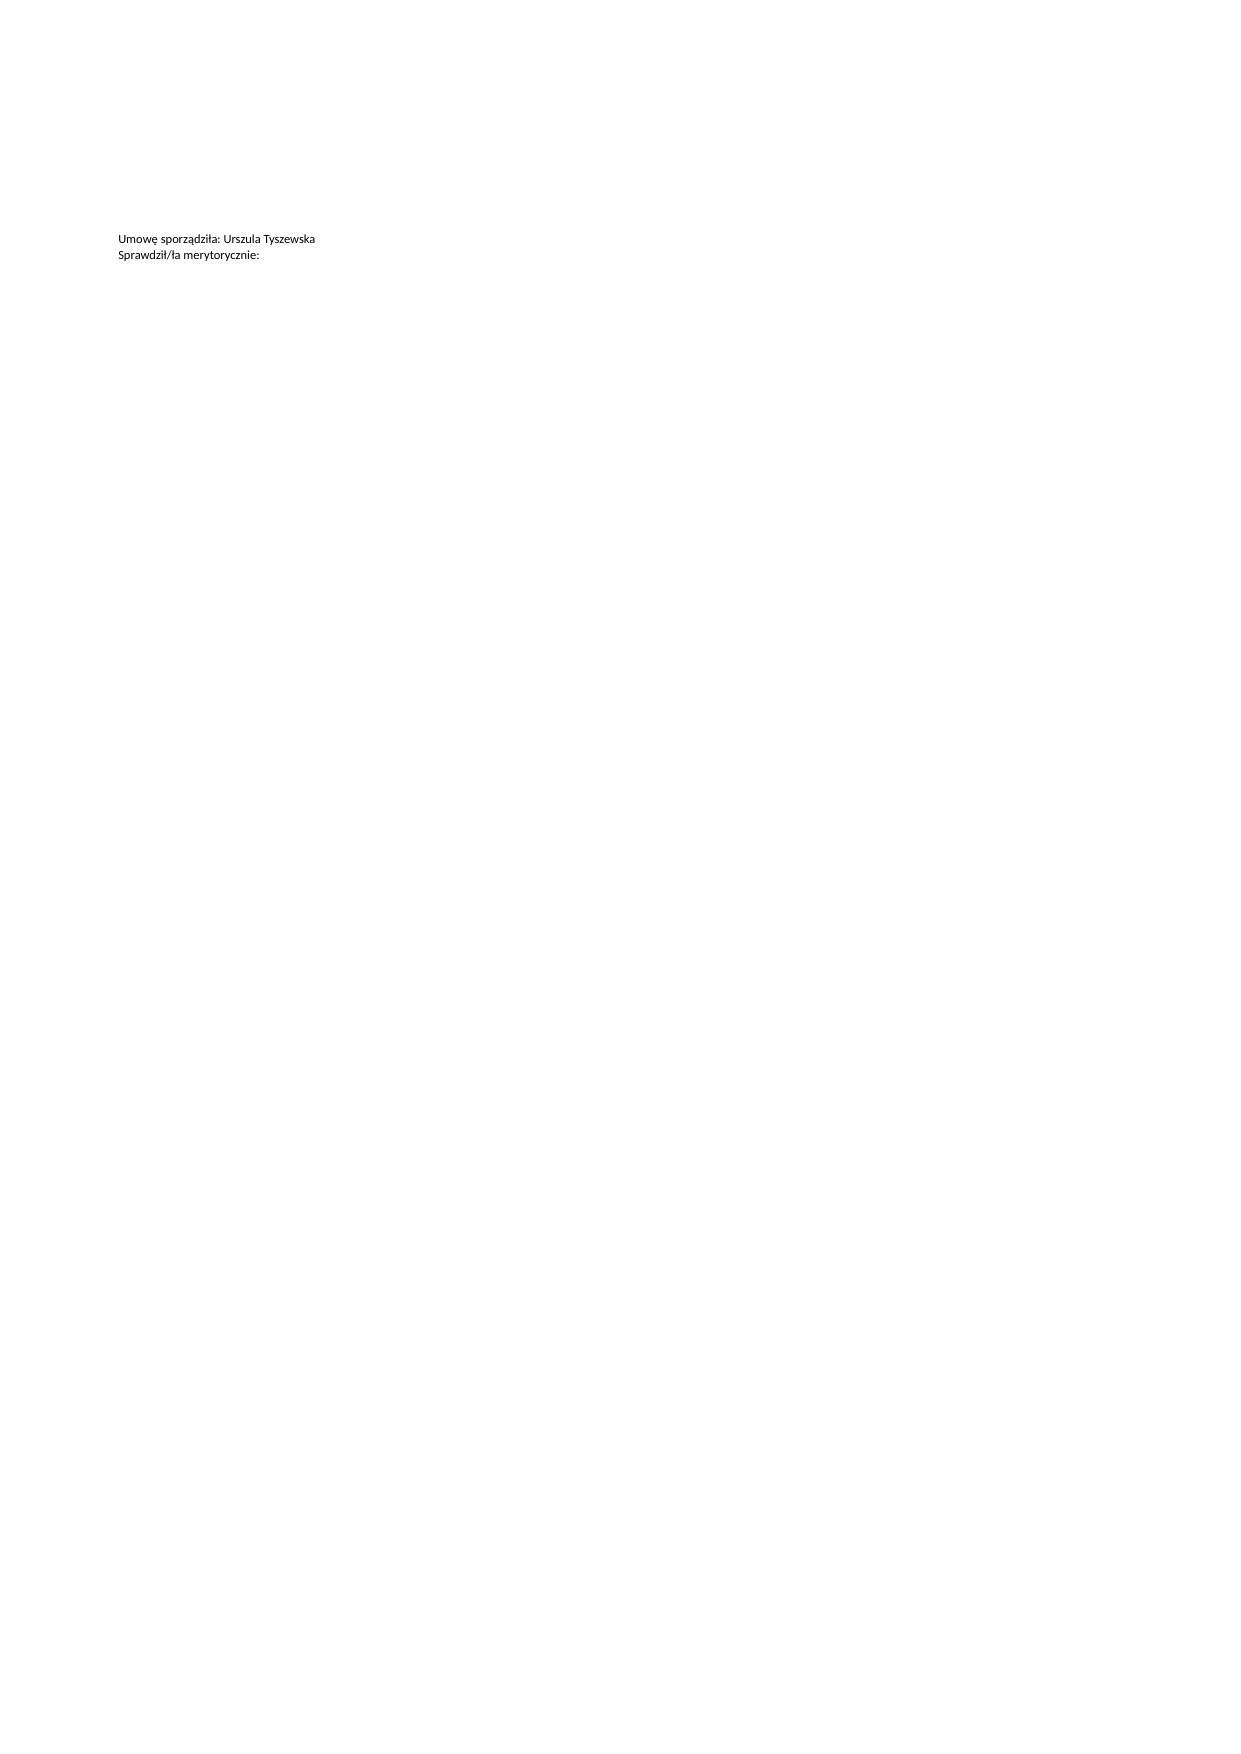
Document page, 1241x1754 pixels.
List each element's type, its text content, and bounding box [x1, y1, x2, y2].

text Umowę sporządziła: Urszula Tyszewska [118, 232, 1122, 247]
text Sprawdził/ła merytorycznie: [118, 247, 1122, 262]
